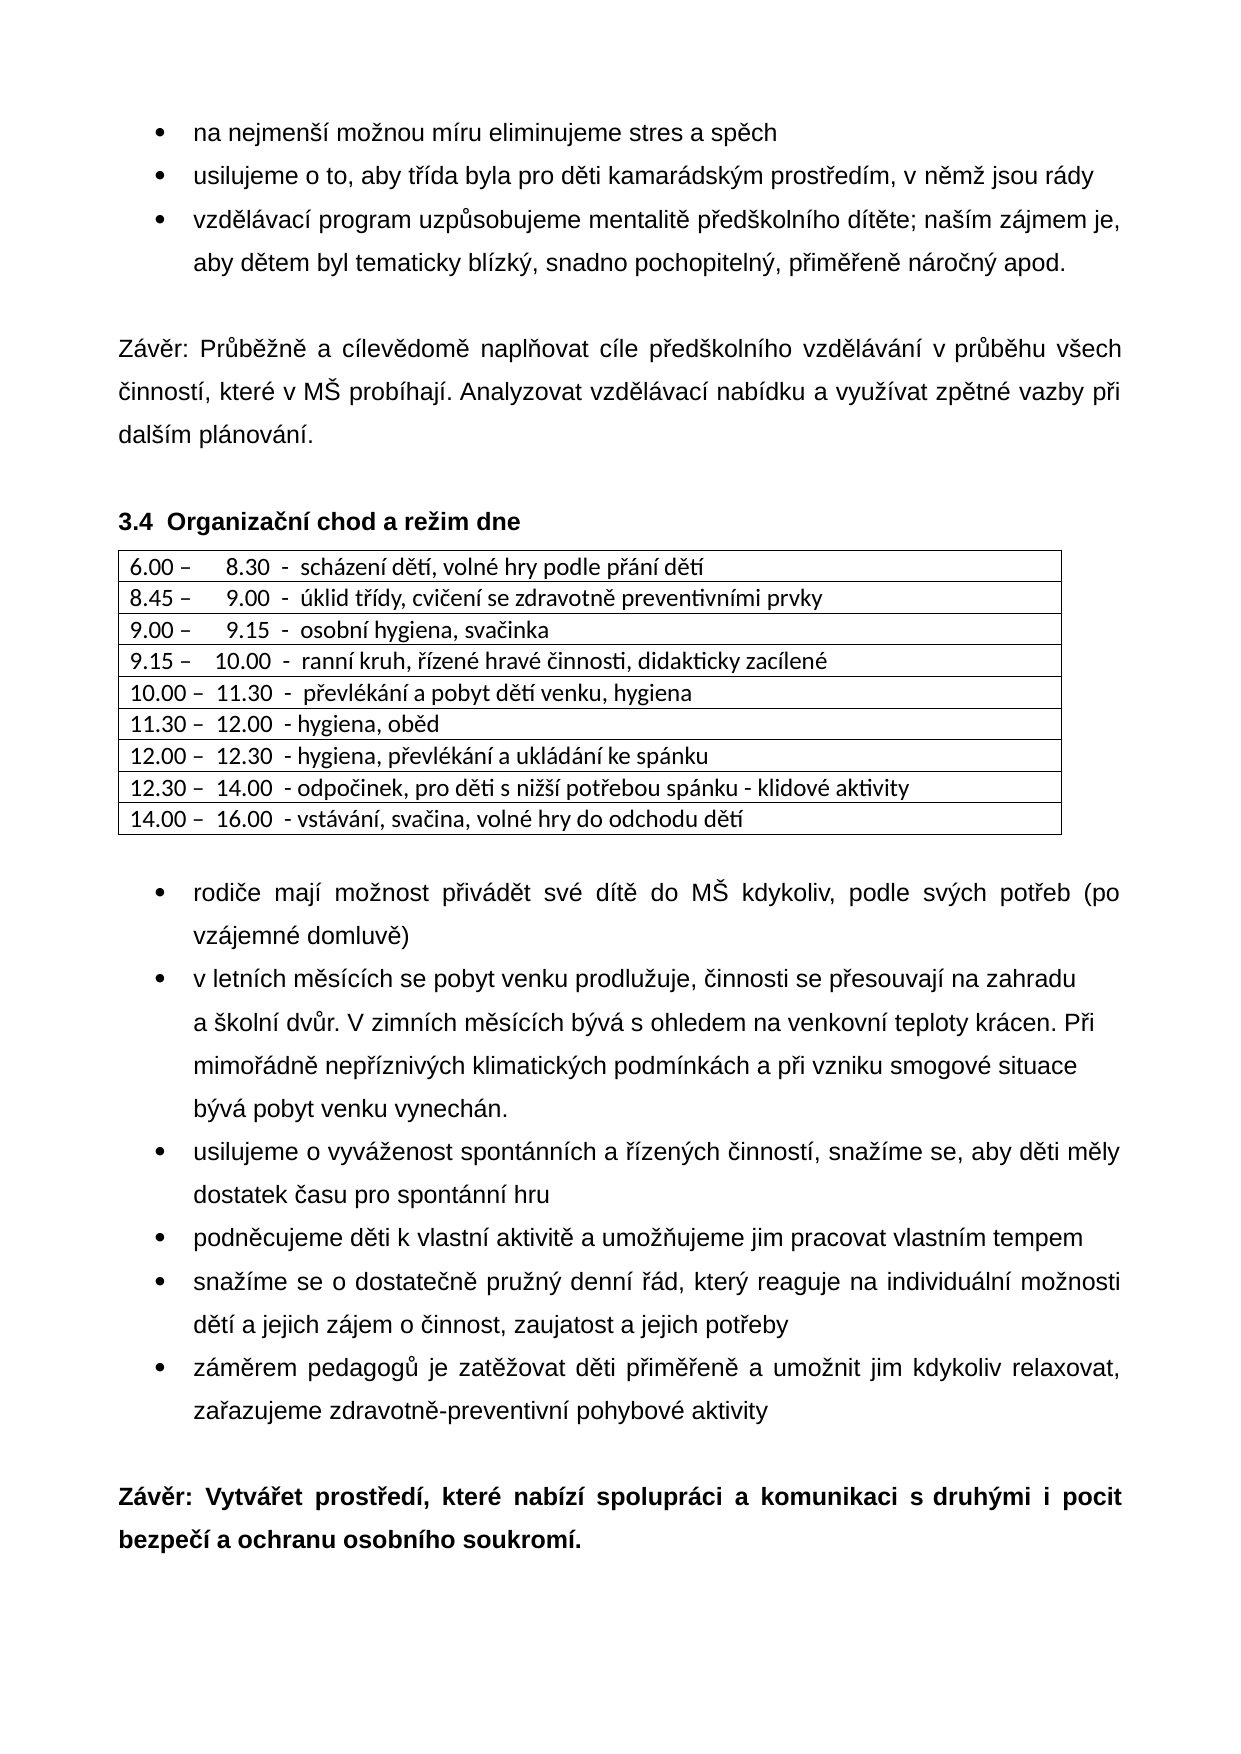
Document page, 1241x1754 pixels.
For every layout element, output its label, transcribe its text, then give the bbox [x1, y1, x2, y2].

list podněcujeme děti k vlastní aktivitě a umožňujeme jim pracovat vlastním tempem [156, 1223, 1122, 1252]
list usilujeme o vyváženost spontánních a řízených činností, snažíme se, aby děti měly dostatek času pro spontánní hru [156, 1137, 1122, 1209]
list na nejmenší možnou míru eliminujeme stres a spěch [156, 118, 1122, 147]
list v letních měsících se pobyt venku prodlužuje, činnosti se přesouvají na zahradu a školní dvůr. V zimních měsících bývá s ohledem na venkovní teploty krácen. Při mimořádně nepříznivých klimatických podmínkách a při vzniku smogové situace bývá pobyt venku vynechán. [156, 964, 1122, 1122]
table_cell 9.00 – 9.15 - osobní hygiena, svačinka [119, 614, 1061, 644]
table_cell 14.00 – 16.00 - vstávání, svačina, volné hry do odchodu dětí [119, 803, 1061, 834]
list rodiče mají možnost přivádět své dítě do MŠ kdykoliv, podle svých potřeb (po vzájemné domluvě) [156, 878, 1122, 950]
list záměrem pedagogů je zatěžovat děti přiměřeně a umožnit jim kdykoliv relaxovat, zařazujeme zdravotně-preventivní pohybové aktivity [156, 1353, 1122, 1425]
table_cell 12.30 – 14.00 - odpočinek, pro děti s nižší potřebou spánku - klidové aktivity [119, 772, 1061, 802]
table_cell 11.30 – 12.00 - hygiena, oběd [119, 709, 1061, 739]
table_cell 9.15 – 10.00 - ranní kruh, řízené hravé činnosti, didakticky zacílené [119, 645, 1061, 676]
text Závěr: Průběžně a cílevědomě naplňovat cíle předškolního vzdělávání v průběhu všech činností, které v MŠ probíhají. Analyzovat vzdělávací nabídku a využívat zpětné vazby při dalším plánování. [118, 334, 1122, 449]
table_cell 12.00 – 12.30 - hygiena, převlékání a ukládání ke spánku [119, 740, 1061, 771]
table_cell 8.45 – 9.00 - úklid třídy, cvičení se zdravotně preventivními prvky [119, 582, 1061, 613]
list vzdělávací program uzpůsobujeme mentalitě předškolního dítěte; naším zájmem je, aby dětem byl tematicky blízký, snadno pochopitelný, přiměřeně náročný apod. [156, 204, 1122, 277]
text Závěr: Vytvářet prostředí, které nabízí spolupráci a komunikaci s druhými i pocit bezpečí a ochranu osobního soukromí. [118, 1482, 1122, 1554]
text 3.4 Organizační chod a režim dne [118, 507, 1122, 535]
list snažíme se o dostatečně pružný denní řád, který reaguje na individuální možnosti dětí a jejich zájem o činnost, zaujatost a jejich potřeby [156, 1266, 1122, 1338]
list usilujeme o to, aby třída byla pro děti kamarádským prostředím, v němž jsou rády [156, 161, 1122, 190]
table_cell 10.00 – 11.30 - převlékání a pobyt dětí venku, hygiena [119, 677, 1061, 707]
table_header 6.00 – 8.30 - scházení dětí, volné hry podle přání dětí [119, 551, 1061, 581]
